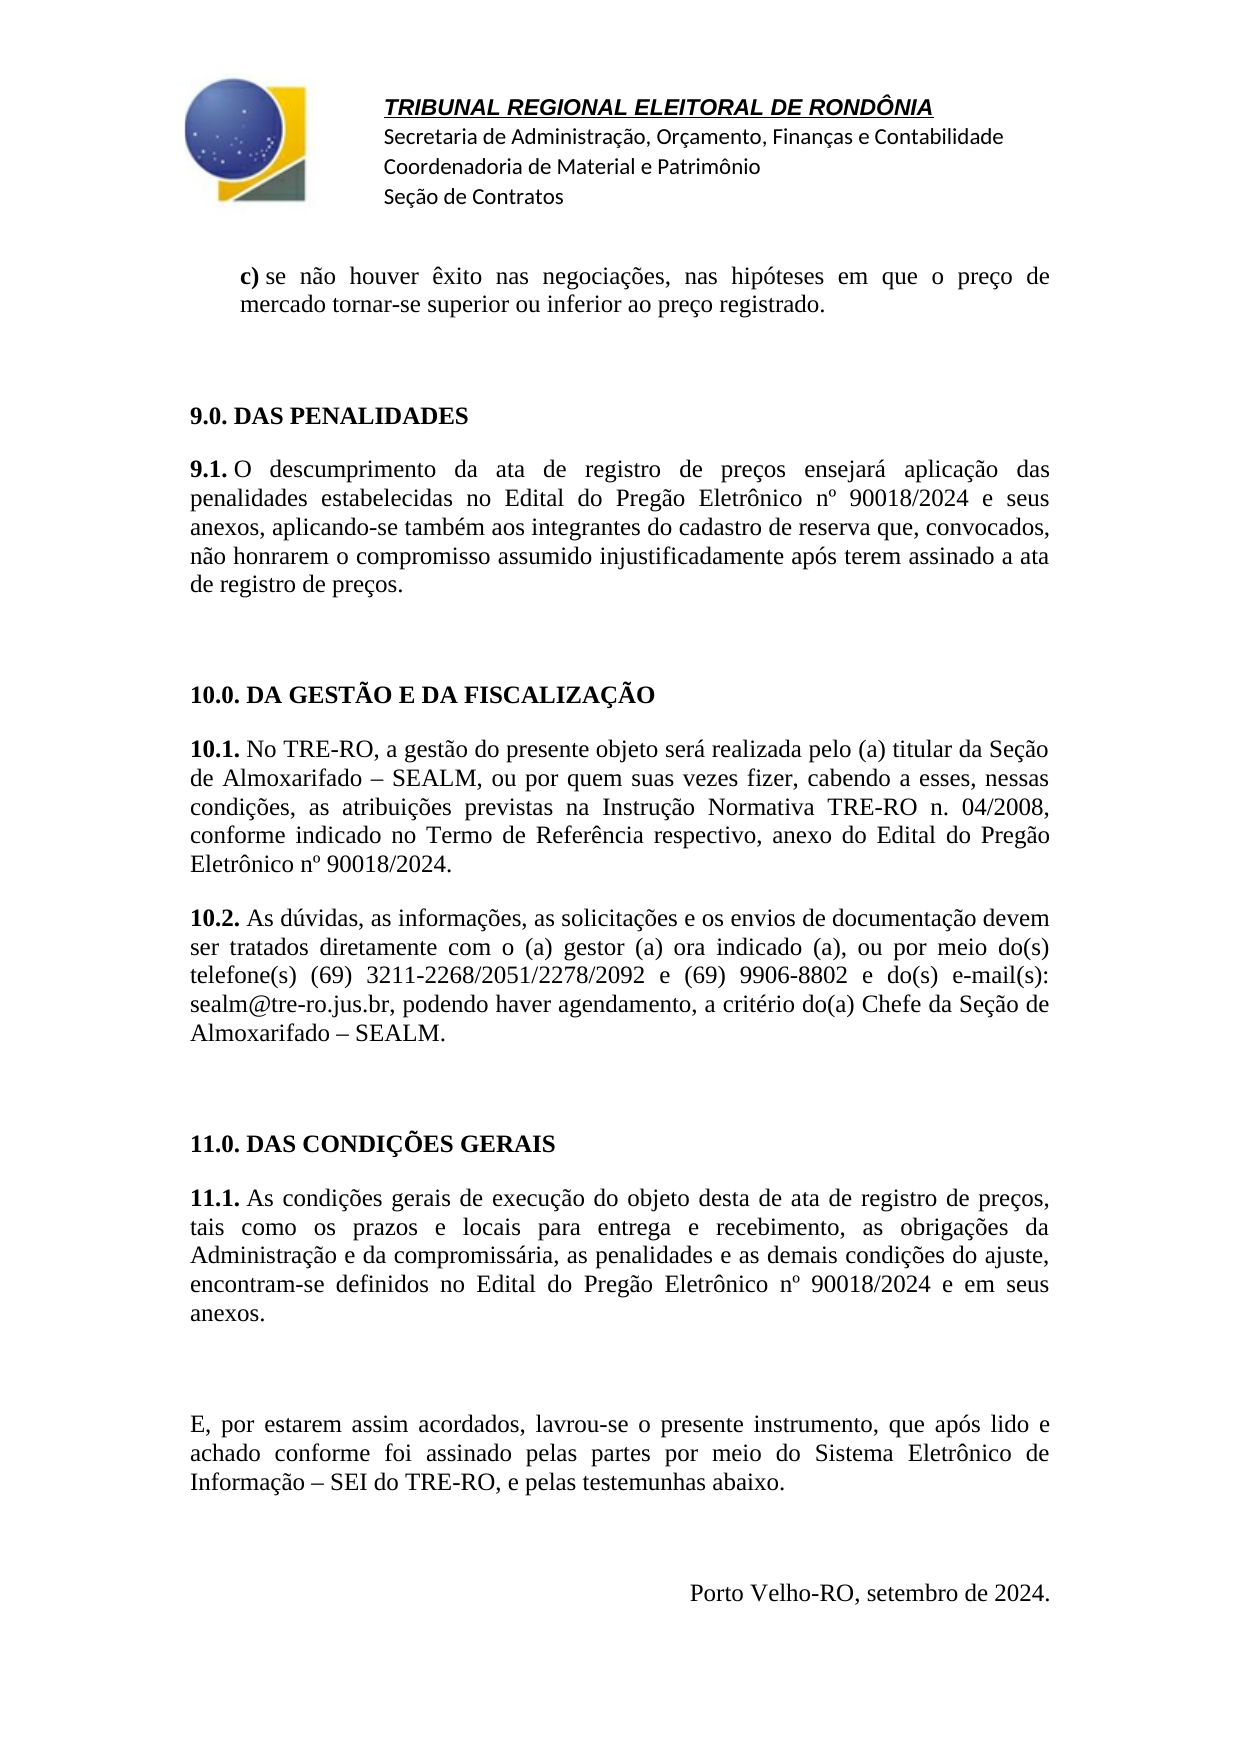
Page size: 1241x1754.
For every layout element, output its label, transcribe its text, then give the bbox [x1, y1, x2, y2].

text c) se não houver êxito nas negociações, nas hipóteses em que o preço de mercado tornar-se superior ou inferior ao preço registrado. [240, 261, 1051, 318]
text 11.1. As condições gerais de execução do objeto desta de ata de registro de preços, tais como os prazos e locais para entrega e recebimento, as obrigações da Administração e da compromissária, as penalidades e as demais condições do ajuste, encontram-se definidos no Edital do Pregão Eletrônico nº 90018/2024 e em seus anexos. [190, 1183, 1051, 1327]
text 10.2. As dúvidas, as informações, as solicitações e os envios de documentação devem ser tratados diretamente com o (a) gestor (a) ora indicado (a), ou por meio do(s) telefone(s) (69) 3211-2268/2051/2278/2092 e (69) 9906-8802 e do(s) e-mail(s): sealm@tre-ro.jus.br, podendo haver agendamento, a critério do(a) Chefe da Seção de Almoxarifado – SEALM. [190, 903, 1051, 1047]
text 10.1. No TRE-RO, a gestão do presente objeto será realizada pelo (a) titular da Seção de Almoxarifado – SEALM, ou por quem suas vezes fizer, cabendo a esses, nessas condições, as atribuições previstas na Instrução Normativa TRE-RO n. 04/2008, conforme indicado no Termo de Referência respectivo, anexo do Edital do Pregão Eletrônico nº 90018/2024. [190, 734, 1051, 878]
text Porto Velho-RO, setembro de 2024. [190, 1578, 1051, 1607]
text 10.0. DA GESTÃO E DA FISCALIZAÇÃO [190, 681, 1051, 709]
text 11.0. DAS CONDIÇÕES GERAIS [190, 1129, 1051, 1158]
text E, por estarem assim acordados, lavrou-se o presente instrumento, que após lido e achado conforme foi assinado pelas partes por meio do Sistema Eletrônico de Informação – SEI do TRE-RO, e pelas testemunhas abaixo. [190, 1409, 1051, 1495]
text 9.0. DAS PENALIDADES [190, 401, 1051, 429]
text 9.1. O descumprimento da ata de registro de preços ensejará aplicação das penalidades estabelecidas no Edital do Pregão Eletrônico nº 90018/2024 e seus anexos, aplicando-se também aos integrantes do cadastro de reserva que, convocados, não honrarem o compromisso assumido injustificadamente após terem assinado a ata de registro de preços. [190, 454, 1051, 598]
